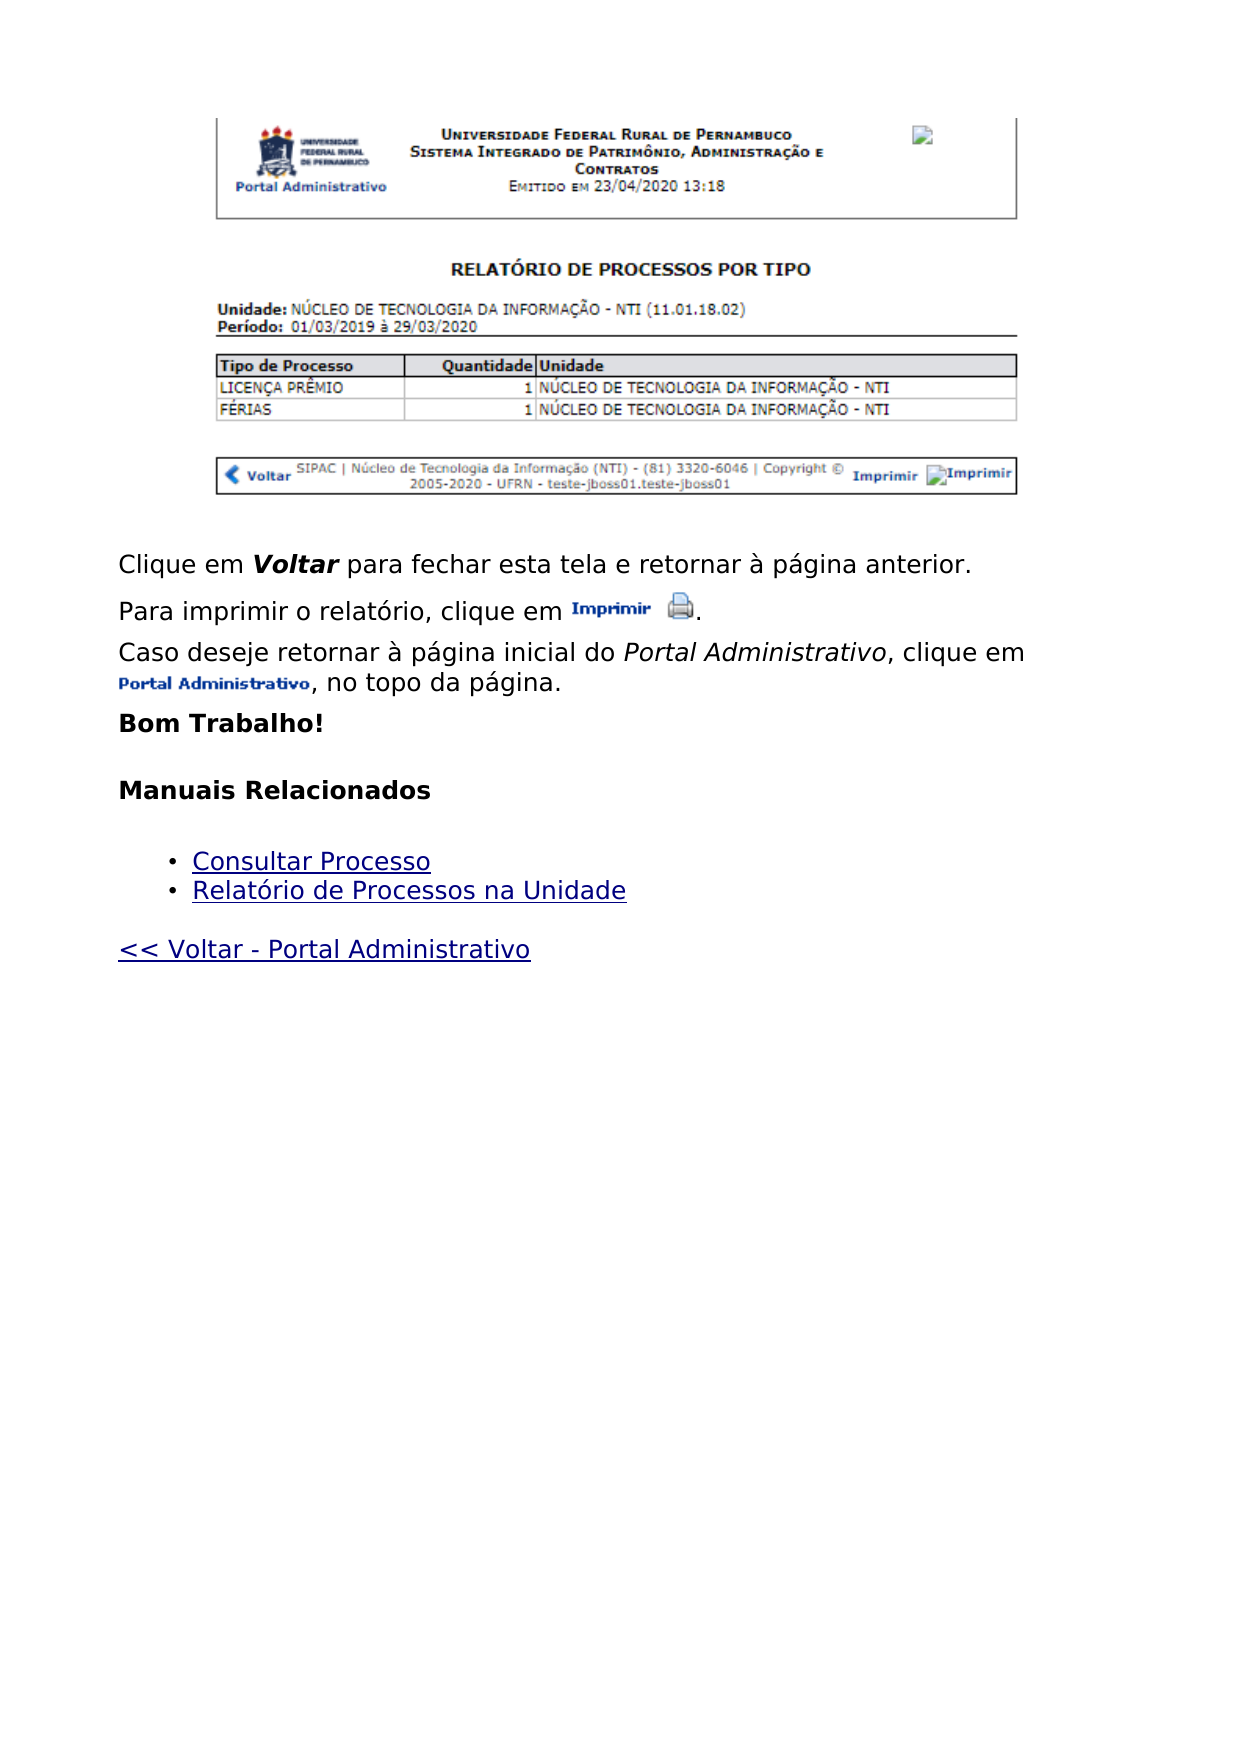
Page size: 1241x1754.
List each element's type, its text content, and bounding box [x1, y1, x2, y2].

text Caso deseje retornar à página inicial do Portal Administrativo, clique em , no topo da página. [118, 639, 1122, 697]
text Para imprimir o relatório, clique em . [118, 592, 1122, 626]
text << Voltar - Portal Administrativo [118, 935, 1122, 964]
picture [571, 592, 695, 621]
list Relatório de Processos na Unidade [177, 876, 1122, 906]
picture [210, 118, 1030, 509]
picture [118, 675, 311, 691]
subtitle Manuais Relacionados [118, 776, 1122, 805]
text Clique em Voltar para fechar esta tela e retornar à página anterior. [118, 550, 1122, 579]
list Consultar Processo [177, 847, 1122, 876]
text Bom Trabalho! [118, 709, 1122, 739]
